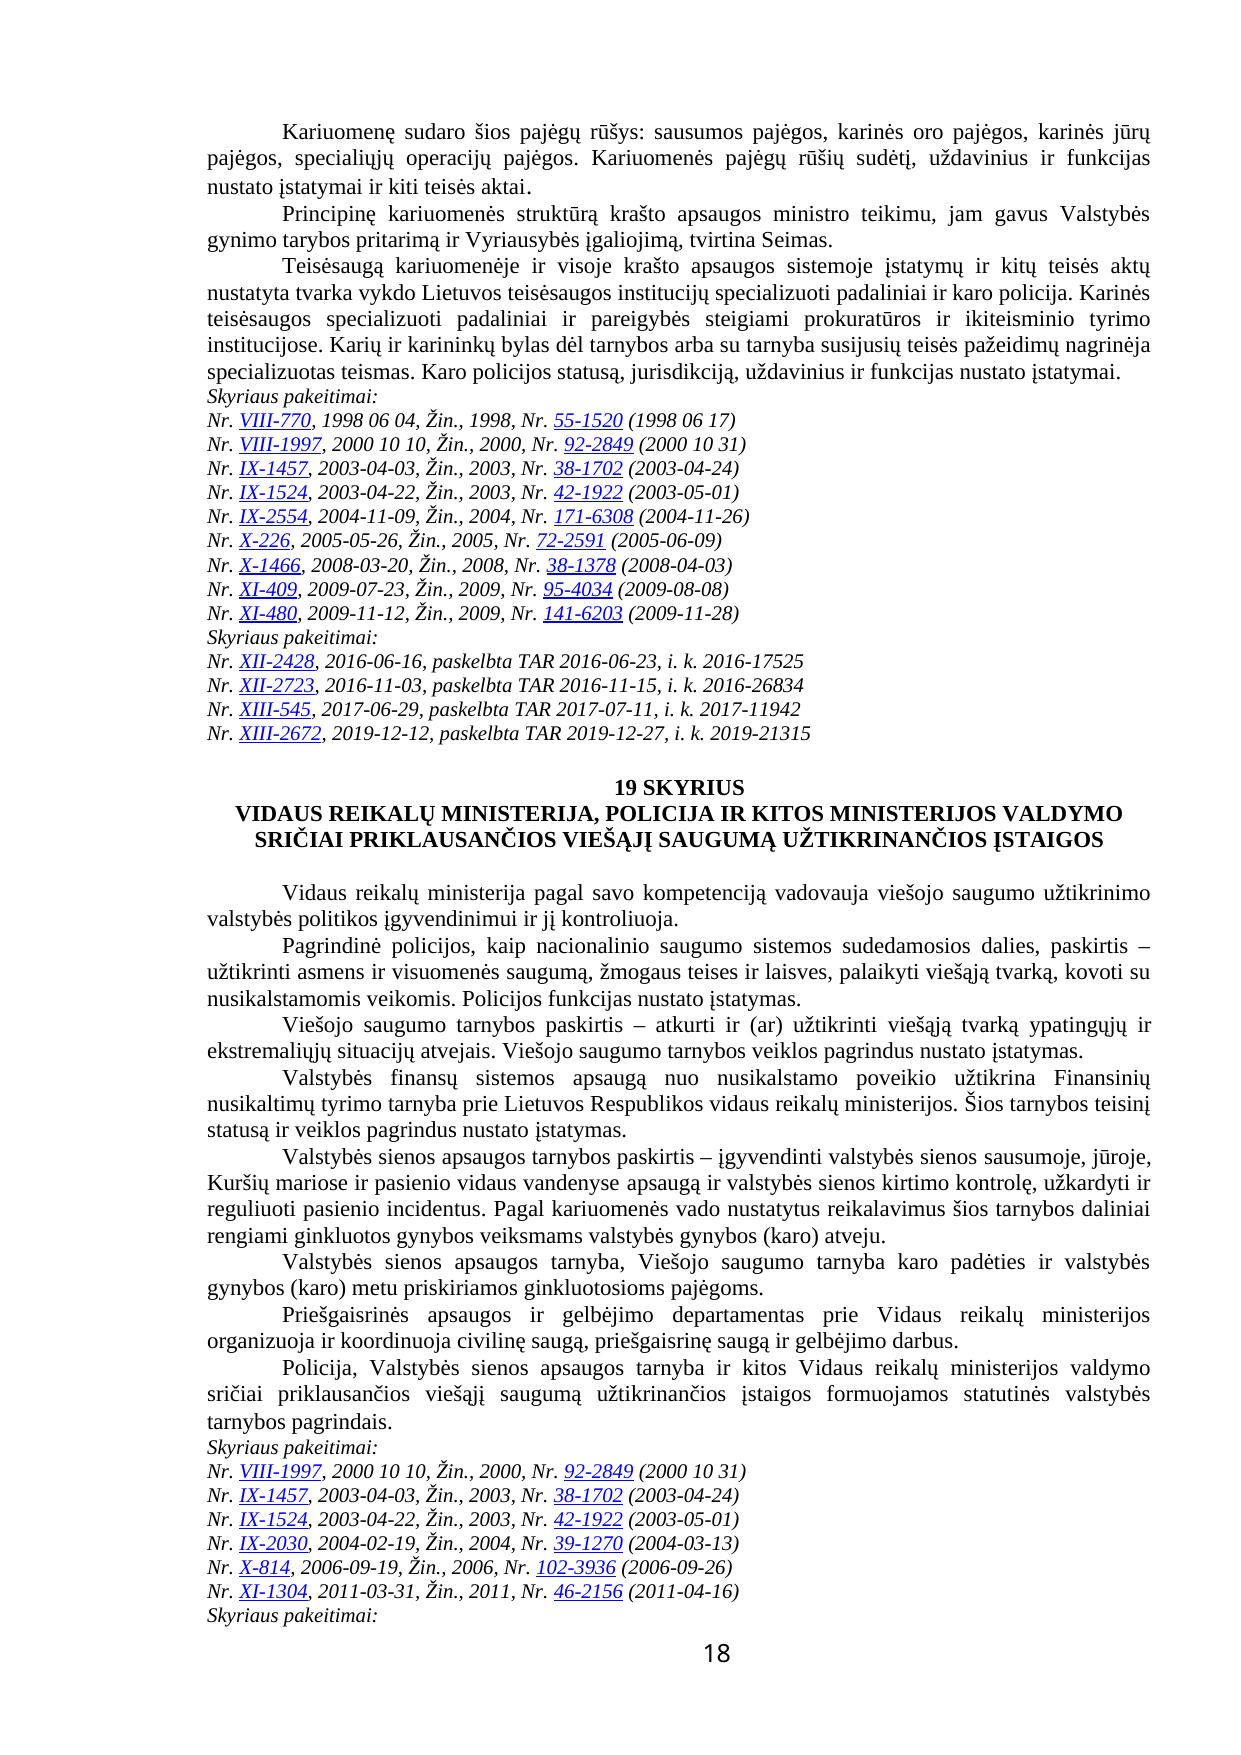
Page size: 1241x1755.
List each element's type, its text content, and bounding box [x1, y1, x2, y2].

text Policija, Valstybės sienos apsaugos tarnyba ir kitos Vidaus reikalų ministerijos valdymo sričiai priklausančios viešąjį saugumą užtikrinančios įstaigos formuojamos statutinės valstybės tarnybos pagrindais. [207, 1353, 1152, 1435]
text Valstybės sienos apsaugos tarnybos paskirtis – įgyvendinti valstybės sienos sausumoje, jūroje, Kuršių mariose ir pasienio vidaus vandenyse apsaugą ir valstybės sienos kirtimo kontrolę, užkardyti ir reguliuoti pasienio incidentus. Pagal kariuomenės vado nustatytus reikalavimus šios tarnybos daliniai rengiami ginkluotos gynybos veiksmams valstybės gynybos (karo) atveju. [207, 1143, 1152, 1248]
text Pagrindinė policijos, kaip nacionalinio saugumo sistemos sudedamosios dalies, paskirtis – užtikrinti asmens ir visuomenės saugumą, žmogaus teises ir laisves, palaikyti viešąją tvarką, kovoti su nusikalstamomis veikomis. Policijos funkcijas nustato įstatymas. [207, 932, 1152, 1011]
text Skyriaus pakeitimai: [207, 625, 1152, 649]
text Nr. IX-2030, 2004-02-19, Žin., 2004, Nr. 39-1270 (2004-03-13) [207, 1531, 1152, 1555]
text Nr. XI-1304, 2011-03-31, Žin., 2011, Nr. 46-2156 (2011-04-16) [207, 1579, 1152, 1603]
text Nr. XII-2428, 2016-06-16, paskelbta TAR 2016-06-23, i. k. 2016-17525 [207, 649, 1152, 673]
text Nr. VIII-1997, 2000 10 10, Žin., 2000, Nr. 92-2849 (2000 10 31) [207, 432, 1152, 456]
text Teisėsaugą kariuomenėje ir visoje krašto apsaugos sistemoje įstatymų ir kitų teisės aktų nustatyta tvarka vykdo Lietuvos teisėsaugos institucijų specializuoti padaliniai ir karo policija. Karinės teisėsaugos specializuoti padaliniai ir pareigybės steigiami prokuratūros ir ikiteisminio tyrimo institucijose. Karių ir karininkų bylas dėl tarnybos arba su tarnyba susijusių teisės pažeidimų nagrinėja specializuotas teismas. Karo policijos statusą, jurisdikciją, uždavinius ir funkcijas nustato įstatymai. [207, 252, 1152, 384]
text Nr. X-814, 2006-09-19, Žin., 2006, Nr. 102-3936 (2006-09-26) [207, 1555, 1152, 1579]
text VIDAUS REIKALŲ MINISTERIJA, POLICIJA IR KITOS MINISTERIJOS VALDYMO SRIČIAI PRIKLAUSANČIOS VIEŠĄJĮ SAUGUMĄ UŽTIKRINANČIOS ĮSTAIGOS [207, 800, 1152, 853]
text Kariuomenę sudaro šios pajėgų rūšys: sausumos pajėgos, karinės oro pajėgos, karinės jūrų pajėgos, specialiųjų operacijų pajėgos. Kariuomenės pajėgų rūšių sudėtį, uždavinius ir funkcijas nustato įstatymai ir kiti teisės aktai. [207, 118, 1152, 199]
text Nr. VIII-770, 1998 06 04, Žin., 1998, Nr. 55-1520 (1998 06 17) [207, 408, 1152, 432]
text Nr. IX-1524, 2003-04-22, Žin., 2003, Nr. 42-1922 (2003-05-01) [207, 480, 1152, 504]
text Valstybės finansų sistemos apsaugą nuo nusikalstamo poveikio užtikrina Finansinių nusikaltimų tyrimo tarnyba prie Lietuvos Respublikos vidaus reikalų ministerijos. Šios tarnybos teisinį statusą ir veiklos pagrindus nustato įstatymas. [207, 1064, 1152, 1143]
text 19 skyrius [207, 774, 1152, 800]
text Nr. X-226, 2005-05-26, Žin., 2005, Nr. 72-2591 (2005-06-09) [207, 528, 1152, 552]
text Nr. XI-480, 2009-11-12, Žin., 2009, Nr. 141-6203 (2009-11-28) [207, 601, 1152, 625]
text Nr. XIII-2672, 2019-12-12, paskelbta TAR 2019-12-27, i. k. 2019-21315 [207, 721, 1152, 745]
text Priešgaisrinės apsaugos ir gelbėjimo departamentas prie Vidaus reikalų ministerijos organizuoja ir koordinuoja civilinę saugą, priešgaisrinę saugą ir gelbėjimo darbus. [207, 1301, 1152, 1353]
text Skyriaus pakeitimai: [207, 384, 1152, 408]
text Vidaus reikalų ministerija pagal savo kompetenciją vadovauja viešojo saugumo užtikrinimo valstybės politikos įgyvendinimui ir jį kontroliuoja. [207, 879, 1152, 932]
text Nr. IX-2554, 2004-11-09, Žin., 2004, Nr. 171-6308 (2004-11-26) [207, 504, 1152, 528]
text Skyriaus pakeitimai: [207, 1435, 1152, 1459]
text Valstybės sienos apsaugos tarnyba, Viešojo saugumo tarnyba karo padėties ir valstybės gynybos (karo) metu priskiriamos ginkluotosioms pajėgoms. [207, 1248, 1152, 1301]
text Nr. XII-2723, 2016-11-03, paskelbta TAR 2016-11-15, i. k. 2016-26834 [207, 673, 1152, 697]
text Nr. XIII-545, 2017-06-29, paskelbta TAR 2017-07-11, i. k. 2017-11942 [207, 697, 1152, 721]
text Viešojo saugumo tarnybos paskirtis – atkurti ir (ar) užtikrinti viešąją tvarką ypatingųjų ir ekstremaliųjų situacijų atvejais. Viešojo saugumo tarnybos veiklos pagrindus nustato įstatymas. [207, 1011, 1152, 1064]
text Skyriaus pakeitimai: [207, 1603, 1152, 1627]
text Principinę kariuomenės struktūrą krašto apsaugos ministro teikimu, jam gavus Valstybės gynimo tarybos pritarimą ir Vyriausybės įgaliojimą, tvirtina Seimas. [207, 199, 1152, 252]
text Nr. VIII-1997, 2000 10 10, Žin., 2000, Nr. 92-2849 (2000 10 31) [207, 1459, 1152, 1483]
text Nr. IX-1524, 2003-04-22, Žin., 2003, Nr. 42-1922 (2003-05-01) [207, 1507, 1152, 1531]
text Nr. XI-409, 2009-07-23, Žin., 2009, Nr. 95-4034 (2009-08-08) [207, 577, 1152, 601]
text Nr. IX-1457, 2003-04-03, Žin., 2003, Nr. 38-1702 (2003-04-24) [207, 456, 1152, 480]
text Nr. IX-1457, 2003-04-03, Žin., 2003, Nr. 38-1702 (2003-04-24) [207, 1483, 1152, 1507]
text Nr. X-1466, 2008-03-20, Žin., 2008, Nr. 38-1378 (2008-04-03) [207, 552, 1152, 577]
